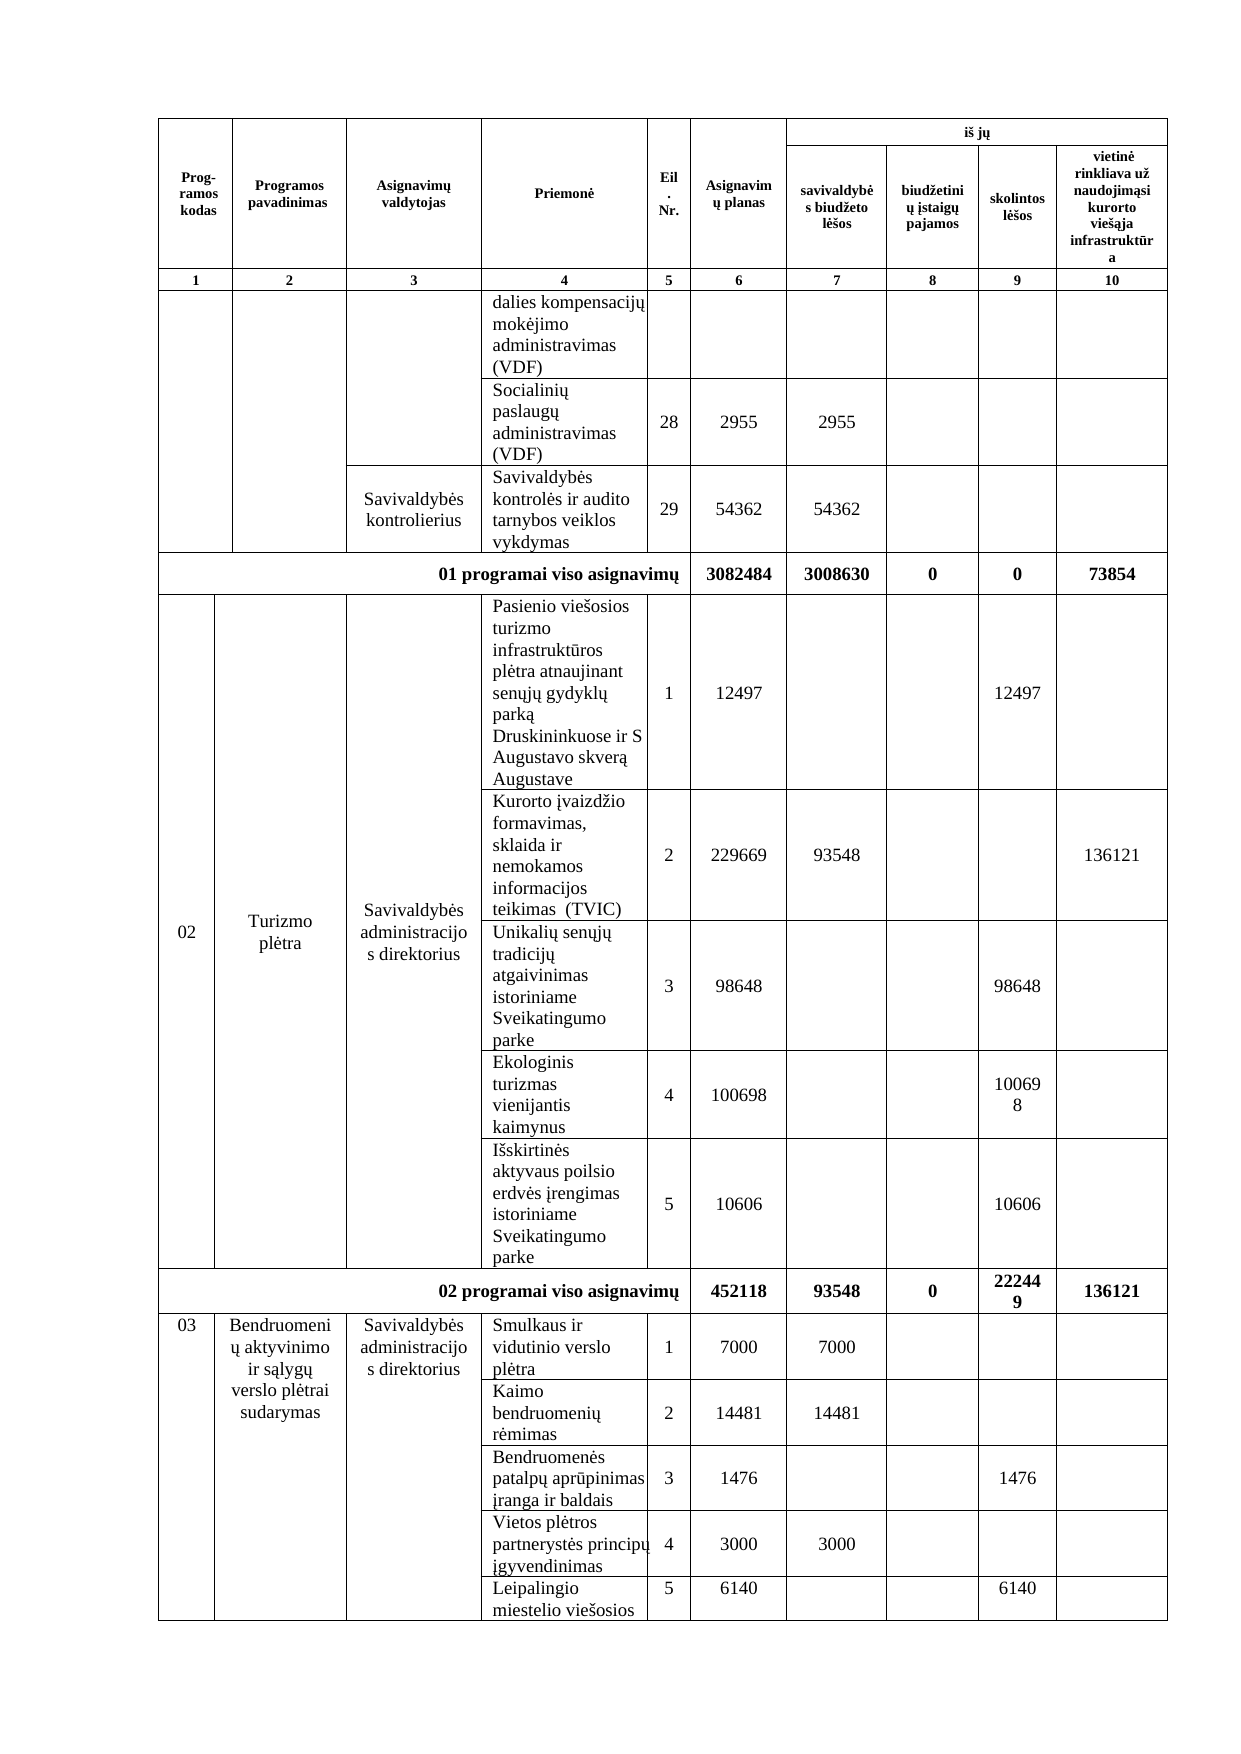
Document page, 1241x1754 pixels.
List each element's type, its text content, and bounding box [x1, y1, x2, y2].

table_cell Vietos plėtros partnerystės principų įgyvendinimas [482, 1511, 647, 1576]
table_cell [887, 921, 978, 1050]
table_cell [787, 291, 886, 377]
table_cell 54362 [691, 466, 786, 552]
table_cell 9 [979, 269, 1056, 290]
table_cell 5 [648, 1139, 690, 1268]
table_cell biudžetinių įstaigų pajamos [887, 146, 978, 268]
table_cell 54362 [787, 466, 886, 552]
table_cell 14481 [691, 1380, 786, 1445]
table_cell 136121 [1057, 1269, 1167, 1313]
table_cell [887, 291, 978, 377]
table_cell 3 [648, 1446, 690, 1510]
table_cell 222449 [979, 1269, 1056, 1313]
table_cell [887, 1139, 978, 1268]
table_cell Bendruomenių aktyvinimo ir sąlygų verslo plėtrai sudarymas [215, 1314, 346, 1620]
table_cell [887, 1446, 978, 1510]
table_cell [979, 1380, 1056, 1445]
table_cell 98648 [691, 921, 786, 1050]
table_cell [1057, 1380, 1167, 1445]
table_cell 7 [787, 269, 886, 290]
table_cell [887, 1314, 978, 1379]
table_cell 100698 [979, 1051, 1056, 1137]
table_cell 98648 [979, 921, 1056, 1050]
table_cell 3082484 [691, 553, 786, 594]
table_cell 3000 [787, 1511, 886, 1576]
table_cell [979, 466, 1056, 552]
table_cell 7000 [787, 1314, 886, 1379]
table_cell [648, 291, 690, 377]
table_cell [979, 790, 1056, 920]
table_header iš jų [787, 119, 1167, 145]
table_cell 12497 [979, 595, 1056, 789]
table_cell 93548 [787, 790, 886, 920]
table_cell 01 programai viso asignavimų [159, 553, 690, 594]
table_cell 12497 [691, 595, 786, 789]
table_cell 3008630 [787, 553, 886, 594]
table_cell 93548 [787, 1269, 886, 1313]
table_cell Ekologinis turizmas vienijantis kaimynus [482, 1051, 647, 1137]
table_cell 1476 [691, 1446, 786, 1510]
table_cell [1057, 595, 1167, 789]
table_cell [1057, 291, 1167, 377]
table_cell [787, 595, 886, 789]
table_header Asignavimų planas [691, 119, 786, 268]
table_cell [887, 595, 978, 789]
table_cell [1057, 1577, 1167, 1620]
table_cell [887, 379, 978, 465]
table_cell [887, 790, 978, 920]
table_cell 4 [648, 1051, 690, 1137]
table_cell Socialinių paslaugų administravimas (VDF) [482, 379, 647, 465]
table_cell Išskirtinės aktyvaus poilsio erdvės įrengimas istoriniame Sveikatingumo parke [482, 1139, 647, 1268]
table_cell 0 [887, 1269, 978, 1313]
table_cell Bendruomenės patalpų aprūpinimas įranga ir baldais [482, 1446, 647, 1510]
table_cell 02 programai viso asignavimų [159, 1269, 690, 1313]
table_cell 1 [648, 1314, 690, 1379]
table_cell [887, 466, 978, 552]
table_cell 229669 [691, 790, 786, 920]
table_cell 1476 [979, 1446, 1056, 1510]
table_cell 2 [648, 790, 690, 920]
table_cell Kaimo bendruomenių rėmimas [482, 1380, 647, 1445]
table_cell [887, 1380, 978, 1445]
table_cell 136121 [1057, 790, 1167, 920]
table_cell 2955 [691, 379, 786, 465]
table_cell [787, 1139, 886, 1268]
table_cell [887, 1051, 978, 1137]
table_cell 10606 [979, 1139, 1056, 1268]
table_cell 4 [482, 269, 647, 290]
table_header Eil. Nr. [648, 119, 690, 268]
table_cell 2955 [787, 379, 886, 465]
table_cell vietinė rinkliava už naudojimąsi kurorto viešąja infrastruktūra [1057, 146, 1167, 268]
table_cell 03 [159, 1314, 214, 1620]
table_cell Savivaldybės kontrolierius [347, 466, 481, 552]
table_cell 29 [648, 466, 690, 552]
table_cell 0 [887, 553, 978, 594]
table_cell 28 [648, 379, 690, 465]
table_cell 7000 [691, 1314, 786, 1379]
table_cell 73854 [1057, 553, 1167, 594]
table_cell Pasienio viešosios turizmo infrastruktūros plėtra atnaujinant senųjų gydyklų parką Druskininkuose ir S Augustavo skverą Augustave [482, 595, 647, 789]
table_cell [159, 291, 232, 552]
table_cell 452118 [691, 1269, 786, 1313]
table_cell 3000 [691, 1511, 786, 1576]
table_cell [979, 291, 1056, 377]
table_cell [979, 1314, 1056, 1379]
table_cell [887, 1511, 978, 1576]
table_cell [1057, 1511, 1167, 1576]
table_cell 6140 [979, 1577, 1056, 1620]
table_cell [1057, 379, 1167, 465]
table_cell [1057, 466, 1167, 552]
table_cell 6 [691, 269, 786, 290]
table_cell 3 [648, 921, 690, 1050]
table_cell 3 [347, 269, 481, 290]
table_cell Unikalių senųjų tradicijų atgaivinimas istoriniame Sveikatingumo parke [482, 921, 647, 1050]
table_cell Kurorto įvaizdžio formavimas, sklaida ir nemokamos informacijos teikimas (TVIC) [482, 790, 647, 920]
table_cell 02 [159, 595, 214, 1268]
table_cell [1057, 1051, 1167, 1137]
table_cell Leipalingio miestelio viešosios [482, 1577, 647, 1620]
table_cell savivaldybės biudžeto lėšos [787, 146, 886, 268]
table_cell dalies kompensacijų mokėjimo administravimas (VDF) [482, 291, 647, 377]
table_cell [787, 921, 886, 1050]
table_cell 0 [979, 553, 1056, 594]
table_cell [787, 1577, 886, 1620]
table_cell 8 [887, 269, 978, 290]
table_cell 10 [1057, 269, 1167, 290]
table_cell 100698 [691, 1051, 786, 1137]
table_cell 2 [648, 1380, 690, 1445]
table_cell [787, 1446, 886, 1510]
table_cell Savivaldybės kontrolės ir audito tarnybos veiklos vykdymas [482, 466, 647, 552]
table_cell Turizmo plėtra [215, 595, 346, 1268]
table_cell 4 [648, 1511, 690, 1576]
table_cell Smulkaus ir vidutinio verslo plėtra [482, 1314, 647, 1379]
table_header Asignavimų valdytojas [347, 119, 481, 268]
table_cell 10606 [691, 1139, 786, 1268]
table_cell Savivaldybės administracijos direktorius [347, 595, 481, 1268]
table_cell 5 [648, 269, 690, 290]
table_cell [979, 1511, 1056, 1576]
table_cell [347, 291, 481, 465]
table_cell [1057, 921, 1167, 1050]
table_cell [1057, 1314, 1167, 1379]
table_cell skolintos lėšos [979, 146, 1056, 268]
table_cell [691, 291, 786, 377]
table_cell [1057, 1139, 1167, 1268]
table_cell 14481 [787, 1380, 886, 1445]
table_header Prog-ramos kodas [159, 119, 232, 268]
table_cell 1 [648, 595, 690, 789]
table_cell 1 [159, 269, 232, 290]
table_cell [233, 291, 346, 552]
table_cell [787, 1051, 886, 1137]
table_header Priemonė [482, 119, 647, 268]
table_cell Savivaldybės administracijos direktorius [347, 1314, 481, 1620]
table_cell 5 [648, 1577, 690, 1620]
table_cell [979, 379, 1056, 465]
table_header Programos pavadinimas [233, 119, 346, 268]
table_cell [887, 1577, 978, 1620]
table_cell 2 [233, 269, 346, 290]
table_cell 6140 [691, 1577, 786, 1620]
table_cell [1057, 1446, 1167, 1510]
